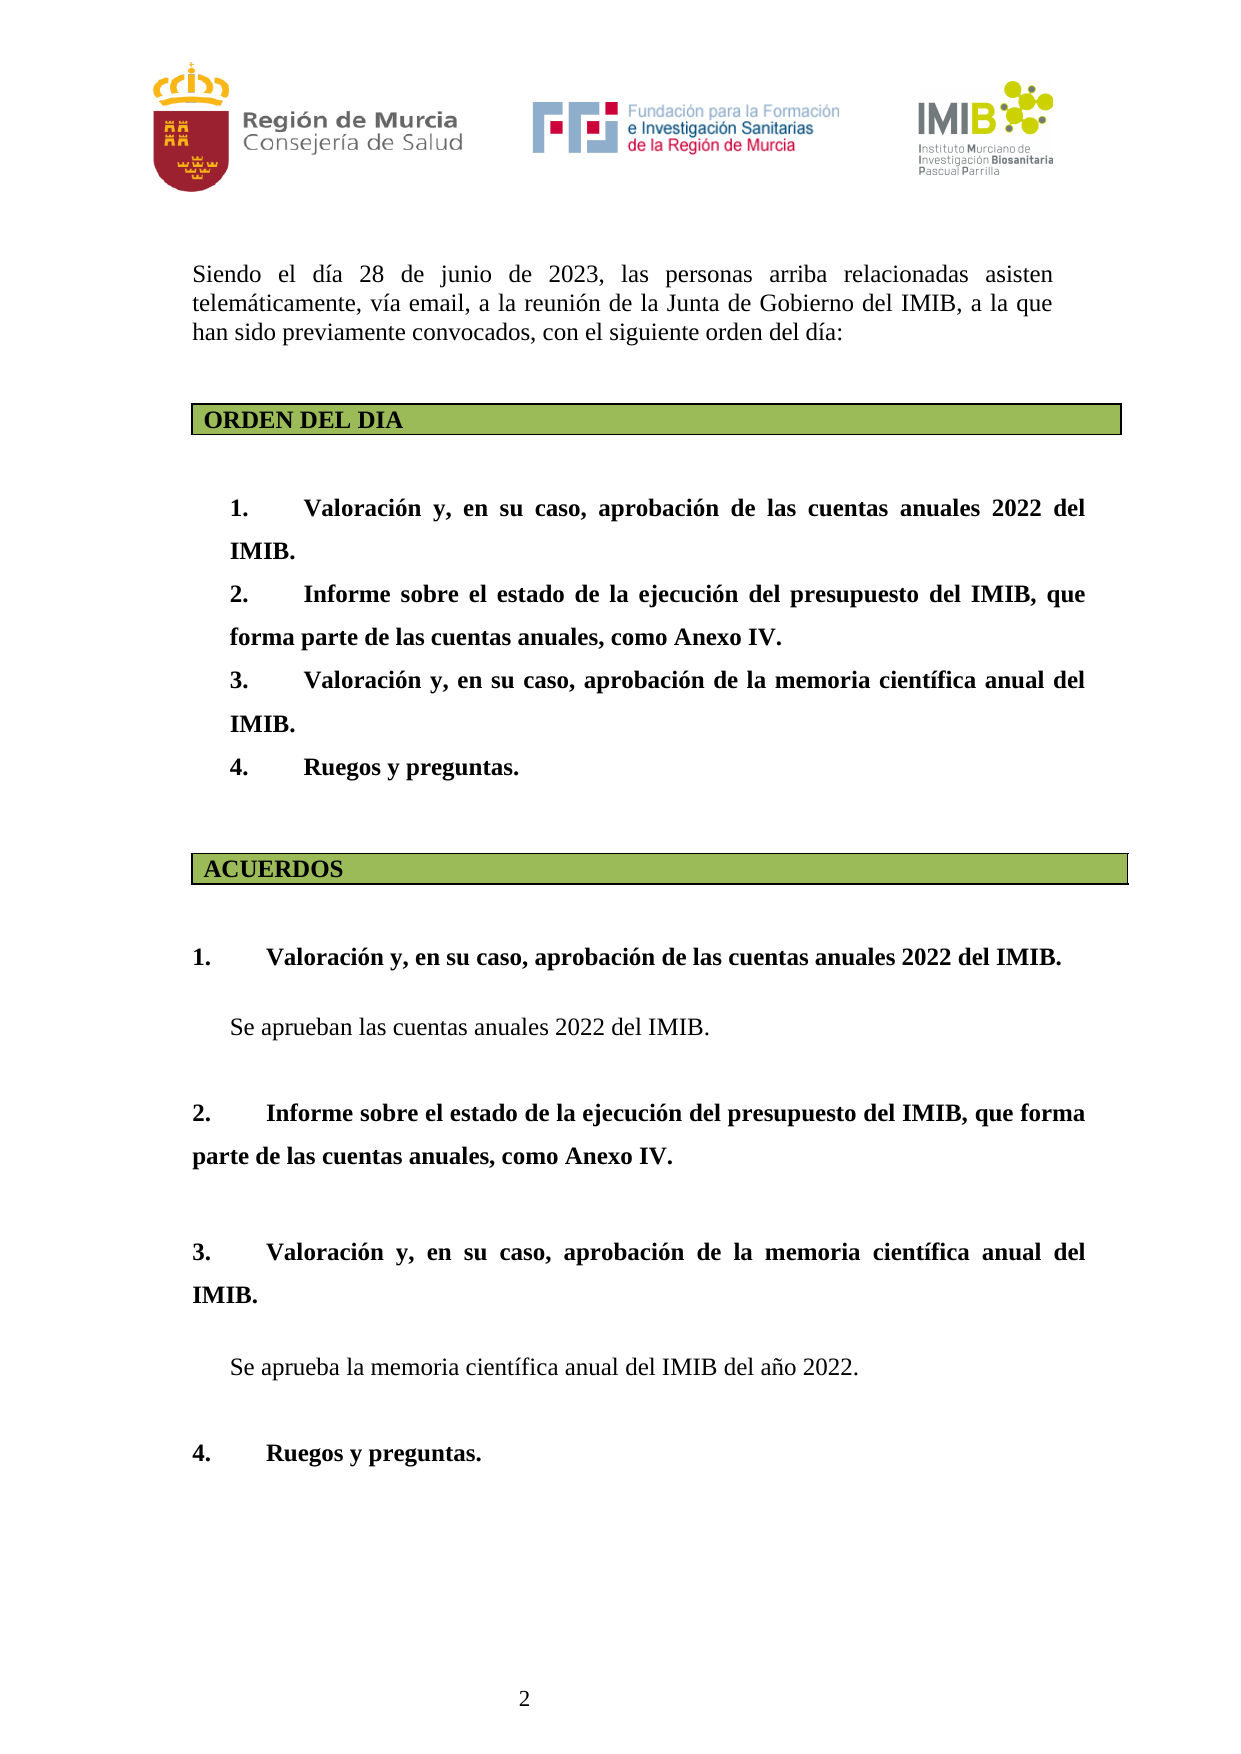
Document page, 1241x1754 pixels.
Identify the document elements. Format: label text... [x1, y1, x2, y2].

list Valoración y, en su caso, aprobación de las cuentas anuales 2022 del IMIB. [192, 942, 1087, 971]
text Se aprueba la memoria científica anual del IMIB del año 2022. [192, 1352, 1087, 1381]
list Informe sobre el estado de la ejecución del presupuesto del IMIB, que forma parte de las cuentas anuales, como Anexo IV. [229, 579, 1087, 651]
text Se aprueban las cuentas anuales 2022 del IMIB. [192, 1012, 1087, 1040]
list Ruegos y preguntas. [229, 752, 1087, 781]
list Valoración y, en su caso, aprobación de la memoria científica anual del IMIB. [229, 666, 1087, 737]
table_header ORDEN DEL DIA [193, 405, 1120, 434]
text Siendo el día 28 de junio de 2023, las personas arriba relacionadas asisten telemáticamente, vía email, a la reunión de la Junta de Gobierno del IMIB, a la que han sido previamente convocados, con el siguiente orden del día: [192, 259, 1054, 346]
table_header ACUERDOS [193, 854, 1127, 883]
list Valoración y, en su caso, aprobación de las cuentas anuales 2022 del IMIB. [229, 493, 1087, 565]
list Informe sobre el estado de la ejecución del presupuesto del IMIB, que forma parte de las cuentas anuales, como Anexo IV. [192, 1098, 1087, 1170]
list Ruegos y preguntas. [192, 1438, 1087, 1467]
list Valoración y, en su caso, aprobación de la memoria científica anual del IMIB. [192, 1237, 1087, 1309]
